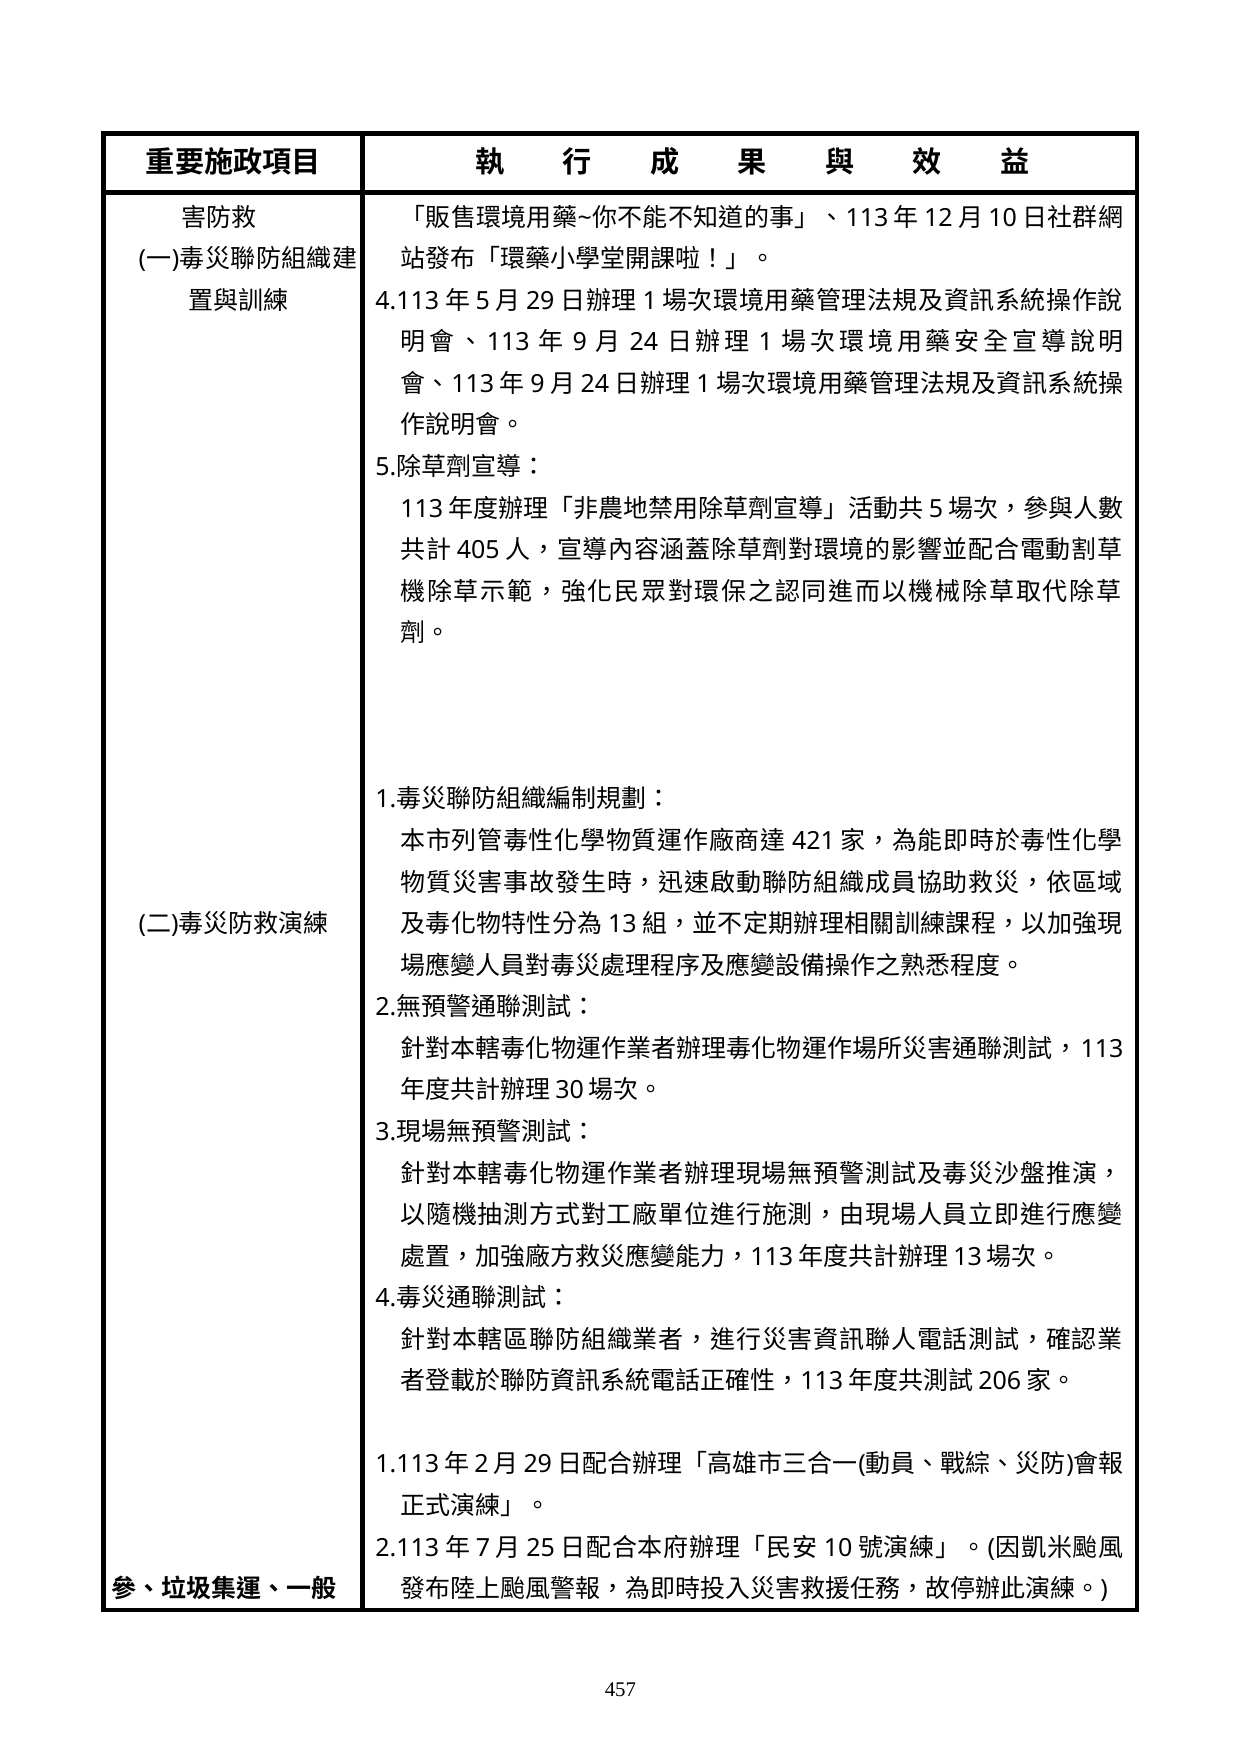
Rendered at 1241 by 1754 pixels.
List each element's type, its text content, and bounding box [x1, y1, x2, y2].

table_header 重要施政項目 [106, 136, 360, 190]
table_cell 1.113年度受理固定源設置56件次、變更7件次、操作66件次、異動305件次、展延381件次及補換發證208件次，共計1,023件次。核發設置許可證74件、操作許可證730件。 2.執行702條製程許可證法規符合度查核，40根次公私場所排放口定期檢測現場監督作業，5點次之生煤含硫量檢測作業。 3.辦理5場次空污減量輔導會議、1場次法規宣導說明會及10場次技師簽證固定污染源許可文件查核作業。 1.本市公告應連線第一批至第五批公私場所共有30家工廠113根排放管道，除中鋼公司4根次無法裝設儀器之管道外，其餘皆已完成連線；而非公告對象自行連線共有8根。 2.相對準確度測試查核40根次、相對準確度測試監督35根次、標準氣體查核40根次、不透光率查核11根次、不透光率監督34根次、二氧化氮查核11根次、法規符合度查核55根次及現場評鑑3場次。 3.113年辦理「CEMS管理辦法宣導說明會」1場次。 1.113年度1-12月執行空污費申報建檔共5,452家次，空污費審查共5,452家次，收繳空污費共4億8,143萬餘元。 2.多元化查核，藉由現場查核、上下游比對及與固定空氣污染源管理資訊系統比對等方式，強化數據正確性及確認業者申報方式之合理性，其113年度共追繳空污費4,064萬元。 3.113年度共辦理2場次法規暨申報系統使用說明會，共邀集347家公私場所與會輔導。 1.執行159家次VOCs納管行業法規符合度查核及排放量確認作業。 2.VOCs行業別申報審查582件次、加油站相關申請文書審查434件次。 3.執行石化業設備元件檢測50,020個。 4.執行排放管道VOCs檢測10根次、管道異味官能檢測作業15點次、內浮頂槽浮頂上方VOCs濃度檢測20點次、半導體及光電業排放管道定性定量檢測20點次於酸性氣體檢測10根次。 5.執行50家加油站之油氣回收(A/L)檢測作業，另執行25站次氣漏檢測。另執行加油站油氣回收設施現場查核及輔導52站次，查有相關油氣逸散單元，現場立即輔導業者進行修護改善，VOCs逸散減少量為68.28噸。 1.轄內未列管公私場所清查作業256家次、戴奧辛及重金屬污染源巡查作業及法規符合度查核86根次。 2.可能污染來源工廠巡查作業407家次，並辦理輔導改善會議及輔導改善示範作業各2場次。 3.農廢露天燃燒巡查512公頃、設置露燃AI監控設備4處，共掌握露天燃燒點位289處。 4.執行管道檢測作業計戴奧辛13根次、重金屬4根次、PSN 5根次、異味10點次。 5.執行空氣污染物空品監測作業計戴奧辛4次、重金屬2次，揮發性有機物35次及酸鹼氣體12點次。 6.固定式OP-FTIR共4站連續監測各366日、移動式OP-FTIR移動站監測作業7場次共1,282小時。 1.室內空氣品質管制 核發室內空氣品質自主管理標章有效期總計261張，分別為優良級標章180家、良好級標章81家。 2.餐飲業油煙污染管制 受理申請餐飲業及攤商裝設或租賃空氣污染管末處理設備案件，已完成補助核發53家餐飲業，其中設備採用購置方式有54台、租賃有27台，共計新增81台設備，每年可削減懸浮微粒2.4008公噸、非甲烷碳氫化合物1.6163公噸。 3.紙錢集中燒及以功代金推廣 (1)於三大節慶及平日紙錢集中燒總收運量為1,417.20公噸。 (2)113年度1-12月以功代金響應金額總計為新台幣178.8萬餘元。 (3)統計113年紙錢集中焚燒及以功代金成果，推估約可減少燃燒紙錢1,434.68公噸，減少粒狀污染物污染物排放量5.06公噸。 1.完成排放量減量分析作業：高屏地區空氣污染物總量管制第一期程共列管468家既存固定污染源，統計至第一期程最後四季，實際減量約10,527公噸空氣污染物。 2.已核發削減量差額共113件，TSP、SOx、NOx、VOCs核發量分別為803.2、5,645.1、9,297.1、2,920.3公噸；並已有完成101件差額交易移轉案件，總交易移轉量合計為2,625公噸，及已辦理49家次固定污染源空氣污染物抵換。 3.已完成106家次公私場所提出新設或變更固定污染源污染物排放量增量抵換來源案件申請會審審核。 4.統計目前尚有實際削減量差額證明有效期屆滿辦理展延前，須將指定20%差額限交易予不同法人，包含：粒狀污染物約734公噸、硫氧化物634公噸、氮氧化物1,058公噸、揮發性有機物294公噸。環保局已於113年12月13日辦理總量管制說明會向各公私場所宣導。 5.已完成122家次清查作業，初步推估每年約可增加52萬元空污費稅收，並已完成8場次VOCs減量協談會議，顯示仍有改善及減量空間，預估完成後可減少66公噸排放量。 1.113年度營建空污費共徵收4,802件，徵收金額433,916,149元。 2.113年度共計完成19,674處次營建工地、河川疏濬工程等之(稽)巡查及建檔作業；1,819點次固定源散性粒狀污染物稽巡查作業；408處次工業區路面巡查作業、222點次營建噪音巡查及執行港區巡檢工作。 3.邀請本市營建業主、承包商、公家機關等單位，參與「營建工程空氣污染防制費查核及巡查管制宣導說明會」、技術轉移教育訓練、「優良智慧工地觀摩活動」。 4.推動本市營建智慧工地，落實智(自)主管理，核發129張施工機具清潔排放自主管理標章、27處營建工程設置科技化污染管理設施設備進行智慧監控、5處大型拆除或新建工程架設CCTV監控作業即時監控系統架設、58家工地及72家工廠參加自主管理並認養洗掃周邊道路，年度洗掃道路長度為67,554.15公里，PM10削減量達175.64公噸。 1.113年完成高屏溪裸露灘地里嶺大橋至雙園大橋間例行性巡查120天次。 2.113年辦理4場次校園宣導、2場區里宣導說明會，宣導人數共約1,065人次。配合環境部推動事項辦理1場次高屏溪河川揚塵預通報中級演練辦理1場次跨部、跨區聯繫會議。邀請專家學者辦理1場次綠色韌性工法現地勘查會議及河川智能改善措施會議。 3.113年針對高屏溪沿岸疏濬工程與砂石場周邊道路進行15,636公里洗街作業里程認養。 4.採用2部中型油電複合動力洗街車、2部柴油動力洗街車及2部小型掃街機具，針對本市PM10濃度較高行政區域與高屏溪沿岸道路，進行加強街道揚塵洗掃工作，113年度共計完成機具洗街26,957.28公里、機具掃街4,341.36公里。 5. 推估TSP削減量：360.176公噸；PM10削減量：69.134公噸；PM2.5削減量：16.708公噸。 1.113年度共計核定10案空品淨化區及10案清淨空氣綠牆，新增空品淨化綠地面積共4,588M2、綠牆垂直綠化面積共431.35 M2，並完成本市3個行政區（鳳山區、大寮區、小港區）全區裸露地調查，以上共計巡獲17筆裸露地，面積約為1.9825公頃，經輔導改善後，裸露地綠化或改善總面積約1.917公頃，改善完成率96.7%。 2.推動媒合72家企業及社區認養91處空品淨化區。 1.完成車牌辨識作業3,228,770輛次，取車號唯一為1,519,706輛次，已定檢數1,142,730輛次，經車牌辨識作業查驗行駛中車輛定檢率為75.2%。 2.完成機車路邊攔檢2,131輛次，其中不合格數268輛次，不合格率為12.6%；檢測不合格機車已複驗244輛次，改善完成率為91%。 3.113年淘汰1-4期老舊機車共41,336輛。 4.空氣污染物削減量統計截至113年12月止，NOX削減量為97.9噸，PM2.5削減量為18.6噸，NMHC削減量為441.7噸，CO削減量為1,305.4噸，主要的削減量來自定檢不合格機車調修改善、老舊機車淘汰、未定檢機車路邊攔檢不合格複驗改善。 5.二行程汰舊補助已完成撥款450件。汰舊並新購電動二輪車補助已完成撥款1,398件。純新購電動二輪車補助已完成撥款4,895件。 6.完成年度充電站巡檢工作21座及使用率低充電站拆除或轉移1座公共充電站。 1.113年柴油車檢測排煙22,186輛次，取得柴油車自主管理標章20,965輛次。 2.完成路邊攔檢排煙260輛次,不合格92輛次,不合格率為35.4%；油品送驗40件進行含硫量檢測，其中有3件檢驗不合格。 3.授權13家認可保養廠站執行排煙檢測作業，113年檢驗5,153輛。 4.推動「行動檢測站」到場檢測服務作業，113年檢驗4,802輛，核發4,573張自主管理標章。 5.執行車上診斷系統(OBD)查驗88輛，9輛異常車輛現已完成改善。 1.第一期空氣品質維護區，111年2月5日實施，統計113年進出車輛符合率89.3%。 2.第二期空氣品質維護區，112年4月20日實施，統計113年進出車輛符合率97.6%。因應高雄港區第七貨櫃中心開始營運，擴大劃設修正管制範圍及對象，包含船舶、柴油車輛、施工機具及無牌解櫃車輛，已於113年12月13日進行修正草案預公告。 3.高雄市鹽埕國民小學空氣品質維護區，113年9月1日實施，統計113年進出車輛符合率91.2%。 4.高雄市崗山之眼、旗津海岸公園、紅毛港文化園區及衛武營國家藝術文化中心等觀光風景區空氣品質維護區，預計114年7月1日正式實施管制。 5.高雄市四座資源回收廠及清潔隊停車場為空氣品質維護區，113年12月5日市政會議審核通過，後續提送環境部審議，預計114年8月1日實施。 6.高雄國際航空站空氣品質維護區，113年12月5日市政會議審核通過，後續提送環境部審議，預計114年10月1日實施。 7.高雄臨海產業園區空氣品質維護區，管制對象為柴油車輛，已於113年9月23日辦理協商會議。 1.蒐集本市及鄰近空品區環境背景與空品資料，以瞭解環境負荷及空氣品質現況。本市113年空氣品質良率(AQI≦100)為90.3%，首度突破九成，顯示高雄市空品呈逐年改善趨勢。 2.依空氣品質現況、未來發展趨勢及本市地方特色，研擬各項空氣品質管理目標與對策，撰寫「高雄市空氣污染防制計畫（113年至116年）」。 3.整合各項空氣品質管理成效宣導成果，並辦理1場次成果發表宣導活動，參與人數約1,600人。 4.空氣品質管理中心系統中建置緊急應變查詢處理系統，整合GIS圖資功能，提供空氣品質資料、氣象資訊、工業區環境監測資訊、CEMS資料、固定污染源相關查詢功能，並於地理資訊系統內以圖示、圖表顯示查詢結果。 視空氣品質狀況，啟動空氣品質惡化相關防制措施，113年共啟動86天。 維護本市轄內1,350點空氣品質微型感測器，經由分析監測數據，掌握污染熱點區域及好發時段，作為空氣污染稽核輔導應用參考，以提升稽查成效，彙整113年度裁罰件數為55件，累積開罰911.5萬元。另針對污染事件提供分析累積應用328件次。 113年度審查案件數，合計共4件。初審及現勘後全數合格，已函送高雄國際航空站辦理後續複審事宜。 交通噪音監測：113年度完成本市各噪音管制區民眾陳情交通噪音監測共4件。 1.113年聲音照相科技執法設備共計22套(固定式20套、移動式2套)。 2.113年辦理環警聯合稽查117場、執行移動式聲音照相124場，共計241場。 3.113年疑似噪音車輛通知到檢3,946件，檢測2,028輛次，裁罰件數1,338件，累積開罰247.23萬元。 執行本市24處噪音測站定期監測，監測結果按季陳報市府主計處及環境部。 執行本市環境中射頻電磁波及環境中極低頻電場及磁場非屬原子能游離輻射之檢測業務，共計檢測40件。 1.人工監測站：本市設有5座，每月採樣1次，監測項目包括總懸浮微粒(TSP)、鉛、落塵量、氯鹽、硝酸鹽及硫酸鹽等，全年檢測160件樣品，280項次，檢測結果皆按月公布供民眾查詢。 2.自動監測站及監測車：本市設有5座空氣品質自動監測站及環境部13站，共計18站，並另設置3部空氣品質監測車，全天候24小時監測本市空氣中懸浮微粒(PM10)、細懸浮微粒(PM2.5)、臭氧、總碳氫化合物、二氧化硫、氮氧化物、一氧化碳等項目，監測數據即時傳送至市府資訊中心，可提供市民即時空氣品質查詢服務。 1.嚴格管制工廠、經中央主管機關指定之事業及污水下水道系統所排放之放流水水質，合計稽查1,872次、採樣593次。 2.對嚴重污染者限期改善，逾期不改善者處以按日連續處罰，並督促改善廢水處理設備，處分40廠次限期改善。 3.勤查廢水處理設備及督促事業依規定設置廢水處理專責人員，已有效防治水污染，完成設置專責人員事業查核353家。 4.落實審核水污染防治各項許可文件，並依法徵收審查費、證書費及規費，完成轄內水污染防治許可案件審核共1,277件，依申請案件類別統計，申請水污染防治措施計畫者有313件、排放地面水體許可證145件、簡易排放許可文件229件、貯留許可文件83件、營建工地逕流廢水削減計畫410件、水措及污泥處理改善計畫4件、廢水管理計畫8件、試驗計畫書6件、CWMS措施說明書及確認報告書79件。 5.辦理法規說明會，加強宣導水污染防治技術、轄內流域水污染管制區草案說明，並持續推動畜牧業者及農民釐清沼液沼渣施肥相關疑慮，113年度辦理事業水污染防治法規說明會於6月13日、6月20日、7月17日、7月31日、10月29日及11月7日，共7場，對象為本市列管事業(包含畜牧場、水污染管制區村里民眾等)，說明會主題為「沼液沼渣媒合宣導會」、「高雄市後勁溪水污染管制區(草案)公聽會」及「阿公店溪水污染管制區(草案)公聽會」等。 6.辦理水污染防治費徵收、查核、審查結算等作業，提升申報審查品質，共完成通知查核54家、催繳335家及輔導報繳317件。 7.提升畜牧糞尿廢水處理之資源再利用，提高氨氮回收量及農地農作之效益，輔導辦理畜牧場推動沼液沼渣及放流水回收138家，完成沼液集運2,552趟次、集運施灌量10,013.5公噸。 於113年12日14日辦理水環境巡守隊成果發表會，感謝水環境巡守志工這ㄧ年來，對高雄市區內水環境品質辛苦的維護，及增進巡守隊彼此間的交流，加強巡守隊與環保局間的聯繫。 1.河川水質監測:每月分析本市愛河、前鎮河、鳳山溪、後勁溪、鹽水港溪、典寶溪、阿公店溪（環保局2處監測站）等水質，全年檢測277件樣品，4,201項次。 2.湖潭水質監測:每月分析本市內惟埤、蓮池潭、金獅湖等水質，全年檢測14件樣品，126項次。 1.持續監控本市飲用水水質、並加強進行自來水水質監測、包盛裝飲用水水源水質稽查與水源供應許可證之核發，掌握水質狀況，以確保本市飲水之安全。 (1)執行自來水配水系統用戶管線固定點採樣共完成524件，合格515件，合格98.28%，不合格項目已立即要求自來水事業改善完成；簡易自來水抽驗水樣7件，合格6件，合格率85.71%。 (2)執行自來水淨水場水源水質稽查計53場次，合格率98.11%；執行簡易自來水水源水質稽查計8場次，合格率100%。 (3)執行飲用水連續供水固定設備稽查536件，合格率99.63%；抽驗水質303件，合格率100%。 (4)執行自來水水質處理藥劑稽查12件，合格率100%；採樣檢驗藥劑12件，合格率100%。 (5)執行包裝及盛裝飲用水水源查驗20件，合格率85%，不合格部分已請業者改善完成；盛裝水站(加水站)核發水源供應許可證406件次，稽查126件次。 2.飲用水水質檢驗全年檢驗1,341件樣品，10,632項次，其中包括自來水水源水質及其管線水質、簡易自來水水源水質、地下水水源水質、飲水機水質及市民免費飲用水之檢測服務等。 3.飲用水水源水質保護區或飲用水取水口一定距離內之土地申請查註案件213件，查註地號為712筆。 4.飲用水安全維護之宣導： (1)113年9月11日飲水設備維護好，你我飲水沒煩惱/高雄市政府環境保護局臉書。 (2)113年10月29日水源水質保護區，零污染飲水安心每一口/高雄市政府環境保護局臉書。 (3)113年12月25日飲水設備維護好，你我喝水沒煩惱/高雄市政府環境保護局臉書。 5.113年度辦理「安全飲用水宣導」之活動於113年4月11日、113年4月16日、113年4月18日、113年4月26日、113年5月3日、113年5月29日、113年7月11日、113年8月8日、113年8月10日、113年9月8日、113年10月24日，共辦理13場次，參與人數共計846人，對象為高雄市加水站水源供應業者、高雄市醫療院所、長照機構、護理之家、交通場站、圖書館、社教機構、政府機關、簡易自來水管理單位及學校師生，宣導主題為「安全飲用水、水源供應許可管理辦法、飲用水連續供水固定設備使用及維護管理辦法」及「DIY簡易淨水系統實作」等。 1.113年度高雄市土壤及地下水調查及查證工作計畫： (1)完成250組土壤樣品分析及147口次地下水監測井採樣分析作業。 (2)執行本市上半年497口及下半年476口地下水監測井巡查作業，並計94口外觀維護、16口井體修復、49口井況評估、25口再次完井、5口異物排除、4口標準監測井設置、13口標準監測井廢井、19口簡易井設置及21口簡易井廢井等作業。 (3)每月一次場址現場監督查核工作。 (4)辦理3場次(9小時)土壤及地下水污染整治技術與相關法令教育課程、2場土污法相關法規說明會及3場次校園土壤及地下水污染預防觀念宣導說明會。 (5)辦理網路申報審查本市今年3次約1,184家貯存系統申報資料；執行本市16處地下儲槽系統基本資料及法規符合度查核及40處具高污染潛勢地下儲槽系統預防性體檢工作，並審核新設、更新設置計畫及完工報告書計17件。 (6)執行並完成50處地上儲槽缺失複查及2處新增地下儲槽符合度確認及輔導工作。 (7)配合環境部執行阿公店溪之阿公店橋、河華橋與前州橋、舊港橋三處河段3段河道之底泥品質管理工作、高雄市轄內農地土壤污染預防之定常性工作(包含灣裡圳、湖內二仁圳、曹公圳、復興渠等4站次水質連續自動監測)、事業土地污染預防工作(A群54家、B群18家及C群14家現勘輔導作業)。 2.「中油高煉廠土壤與地下水污染監督管理與專業技術支援計畫(計畫期程至113年10月)」： (1)執行第1-1區及第2-1區土壤污染改善完成查證作業，計執行7點次土壤VOCs、TPH分析作業。 (2)執行第三區離地改善土方改善完成查證作業，計執行1點次土壤重金屬、VOCs及TPH分析作業。 (3)執行第四區土壤及地下水污染改善完成查證作業，計執行22點次土壤VOCs及TPH分析作業；計設置6口簡易井、1口標準井，及執行8口次地下水VOCs及TPH分析作業。 (4)執行第三階段土壤及地下水污染改善完成查證作業，計執行183點次土壤VOCs及TPH分析作業；計設置16口簡易井、1口標準井，及執行23口次地下水VOCs及TPH分析作業。 (5)累計20次廠內列管場址現場查核作業(每2週1次)及10次廠外列管場址現場查核作業(每月1次)。 (6)協助辦理6場次中油高煉廠監督查核會議。 (7)完成66件報告審查及協助辦理11場專案分組會議。 3.「高雄市前鎮區瑞南段含氯有機溶液非法棄置場址風險管控計畫(計畫期程至113年12月)」 (1)完成約6噸含氯有機廢液抽除及清運處理作業。 (2)完成8口次地下水井設置。 (3)完成42組地下水採樣檢測分析工作。 (4)完成14組地表(室外)、室內空氣採樣檢測分析工作。 (5)每月至少一次場址現場監督查核工作。 (6)辦理周邊地下水污染團變動控制工作，對污染團移動進行周界污染物圍堵控制作業。 (7)辦理健康風險評估工作，包含健康風險溝通、問卷設計、收集及結果評析。 4.「112年度高雄市土壤及地下水品質監測及管理計畫(計畫期程至113年5月)」： (1)每月一次場址現場監督查核工作(路竹區、彌陀區、岡山區、燕巢區、大社區、前鎮區)。 (2)完成31組土壤樣品分析及35口地下水監測井採樣分析工作；標準監測井廢井13口次、標準監測井設置1口次、簡易監測井設置4口次及簡易井廢井4口次。 (3)每四個月定期審查本市加油站申報資料。 (4)完成土污法八九條公告事業判定1,295件；土壤污染評估調查及檢測資料審核64件；公告事業現場查核54家。 (5)辦理3場次土壤及地下水污染整治技術與相關法令教育課程或訓練。 5.「113年度高雄市土壤及地下水品質監測及管理計畫(計畫期程至114年3月)」： (1)每月一次場址現場監督查核工作(路竹區、彌陀區、岡山區、燕巢區、大社區、前鎮區)。 (2)完成22組土壤樣品分析工作及22口地下水監測井採樣分析工作；標準監測井設置3口次、簡易井設置3口次、10口簡易井廢井。 (3)每四個月定期審查本市加油站申報資料。 (4)完成土污法八九條公告事業判定1,119件；土壤污染評估調查及檢測資料審核45件；公告事業現場查核57家。 (5)辦理2場次土壤及地下水污染整治技術與相關法令教育課程或訓練。 1.本市目前公告及列管之土壤、地下水污染場址總計58處，包括15處整治場址、36處控制場址、4處應變措施計畫場址及3處地下水受污染限制使用地區，列管面積約669.15公頃。 2.本市113年度異動公告列管之土壤、地下水污染場址為1處，苓雅區2處場址合併為一處控制場址。 3.本市113年度解除公告列管之土壤、地下水污染場址總計4處，包括3處控制場址及1處應變措施計畫場址。 4.113年度共召開本府土壤及地下水污染改善推動小組4場次及專案分組委員46場會議。 1.輔導本市512家列管毒化物業者依毒性及關注化學物質管理法規定運作，現場輔導查核共計1,006家次，告發25件，辦理毒性化學物質運送聯單報備及變更共47,669件。 2.審核及核發毒化物許可證、登記文件、核可文件、關注化學物質核可文件、專責人員設置等新申請、換發、補發、展延、註銷案件共647件。審核「危害預防及應變計畫」、「運送之危害預防及應變計畫」、「應變器材、偵測及警報設備設置及操作計畫」共364件。 3.會同警察及監理單位人員實施「高雄市加強毒性化學物質運送管理聯合輔導稽查實施計畫」，計畫期間計攔檢42車次，攔查結果符合規定。 4.本年度邀請專家學者針對毒化物運作業者發生毒化災或火警事故，並擇毒性及關注化學物質達分級運作量之業者執行現場勘查輔導，提供毒化物運作業者改善建議，共8家。 5.113年3月28日辦理2場次毒性及關注化學物質管理法規宣導及系統操作說明會、113年8月5日辦理2場次毒性及關注化學物質管理法規宣導及系統操作說明會。 6.113年5月17日及113年10月25日辦理2場次學校安全使用化學物暨食安宣導活動、災害防救疏散避難宣導活動及演練及運作化學物質宣導說明會。 7.113年11月22日辦理113年度高雄市毒性及關注化學物質管理執行成果暨聯防組織交流分享會。 1.加強環境用藥製造、販賣業及病媒防治業之查核，並辦理環境用藥製造、販賣業及病媒防治業之許可執照審核，共計列管環境用藥製造業3家、販賣業70家、病媒防治業214家、告發處分56件。 2.113年度依據環境用藥管理法相關規定，加強偽造、禁用、劣質環境用藥及其標示查核，計查獲偽造、禁用、劣質環境用藥53件；執行市售環境用藥標示查核1,105件，環境用藥廣告查核250件。 3.環境用藥宣導： 113年2月3日社群網站發布「環境用藥照步來-春節掃除尚安心」、113年2月11日社群網站發布「進口環藥須許可-攜帶環藥限自用」、113年4月19日社群網站發布「拿出你的筆記本~迎接環境用藥小學堂」、113年7月10日社群網站及影音網站發布「販售環境用藥~你不能不知道的事」、113年12月10日社群網站發布「環藥小學堂開課啦！」。 4.113年5月29日辦理1場次環境用藥管理法規及資訊系統操作說明會、113年9月24日辦理1場次環境用藥安全宣導說明會、113年9月24日辦理1場次環境用藥管理法規及資訊系統操作說明會。 5.除草劑宣導： 113年度辦理「非農地禁用除草劑宣導」活動共5場次，參與人數共計405人，宣導內容涵蓋除草劑對環境的影響並配合電動割草機除草示範，強化民眾對環保之認同進而以機械除草取代除草劑。 1.毒災聯防組織編制規劃： 本市列管毒性化學物質運作廠商達421家，為能即時於毒性化學物質災害事故發生時，迅速啟動聯防組織成員協助救災，依區域及毒化物特性分為13組，並不定期辦理相關訓練課程，以加強現場應變人員對毒災處理程序及應變設備操作之熟悉程度。 2.無預警通聯測試： 針對本轄毒化物運作業者辦理毒化物運作場所災害通聯測試，113年度共計辦理30場次。 3.現場無預警測試： 針對本轄毒化物運作業者辦理現場無預警測試及毒災沙盤推演，以隨機抽測方式對工廠單位進行施測，由現場人員立即進行應變處置，加強廠方救災應變能力，113年度共計辦理13場次。 4.毒災通聯測試： 針對本轄區聯防組織業者，進行災害資訊聯人電話測試，確認業者登載於聯防資訊系統電話正確性，113年度共測試206家。 1.113年2月29日配合辦理「高雄市三合一(動員、戰綜、災防)會報正式演練」。 2.113年7月25日配合本府辦理「民安10號演練」。(因凱米颱風發布陸上颱風警報，為即時投入災害救援任務，故停辦此演練。) 3.113年9月21日配合教育部於國立中山大學辦理「國家防災日示範演練」。 4.113年11月8日於聯成化學科技股份有限公司林園廠辦理「高雄市毒性及關注化學物質災害應變演練」。 5.113年11月28日辦理「高雄市政府環境保護局毒災應變模擬演練」。 6.113年12月10日辦理「毒災模擬演練-平板系統操作說明」。 7.擇定本市岡山本洲產業園區作為本年度災害疏散避難規劃之標的，藉由ALOHA模擬模式針對岡山本洲產業園區範圍內之毒化物運作場所進行毒化物災害風險潛勢分析，並將風險潛勢結果透過地理資訊系統進行圖層套疊，評估鄰近收容點之適切性。 1.每週垃圾清運5日，113年清運541,340公噸。 2.本市實施垃圾不落地措施，包含各級公私立學校，民眾配合良好，不僅減少垃圾堆置點及髒亂產生，同時提升市容景觀。 3.維護市容環境，每日執行街道清掃，113年人力清掃慢車道面積 1,469,854,800平方公尺；113年掃街車清掃快車道面積 395,980,155平方公尺。 4.為維護市容觀瞻及增加停車位，廢棄車輛委託民營拖吊，113年移置汽車317輛、機車2,149輛。 1.廚餘回收每週隨垃圾車回收5日，113年廚餘回收量69,943公噸，回收率4.05%。 2.資源回收每週每條清運路線由資源回收車回收2日，113年資源回收量96萬3,095公噸，資源回收率57.26%。 3.「高雄市巨大廢棄物回收再利用廠」，113年(截至11月)巨大廢棄物回收再利用26,985公噸、回收再利用率90.25%。 4.113年度於龍華市場辦理「我自己有『袋』，無塑來買菜」減塑宣導活動，除宣導攤商不主動提供一次性塑膠袋，自113年6月1日起至11月30日止，民眾只要自備購物袋或環保容器，進行「不塑消費」，即有機會抽得龍華市場減塑消費券，單龍華市場就有91家攤商響應，預估活動期間可減少約13萬個塑膠袋使用，減量率約20%。 5.輔導高雄市願意提供環保外送服務共計有205家業者，並於113年於三多商圈20家店家辦理自備循環容器優惠活動，活動自113年6 月1日至11月30日止，活動期間減少使用一次性飲料杯2,280個與 一次性紙餐盒2,374個，共計減少碳排放量1,198.8 KgCO2e。 6.辦理113年度回收達人資源回收兌換活動(含區隊活動)及希望種子資收站兌換活動，回收廢乾電池7,554.68公斤。 7.113年度查核輔導政府部門、學校、百貨公司及連鎖速食店等一次用塑膠吸管使用情形297家次。 1.登革熱防治作業持續配合市府「孳檢為主，消毒為輔」之登革熱防治策略，除進行本府各機關、學校、團體及公私場所登革熱病媒蚊孳生源之清除、輔導及檢查外，並特別加強宣導一般民眾對於室內外環境孳清工作之重視。 2.環保局所屬各區清潔隊配合各區公所列管之空地髒亂資料，由區公所先行確認複查後，函請環境髒亂空地之所有人限期改善，並由環保局配合督促改善。若屆期經稽查仍未改善，環保局則依廢棄物清理法予以告發處分。 3.針對確定及疑似病例個案周遭，加強其室內外緊急防治工作(含孳生源清除、孳生源檢查及戶內外消毒)。 4.113年仍配合本府『生態滅蚊』之策略，工作上則以『孳檢為主、消毒為輔』，實務上由環保局登革熱防治隊及各區清潔隊於平日進行室內外孳檢工作，於有發現孳生源時，再進行必要之噴藥消毒工作，一方面避免藥劑噴灑過度污染環境及病媒蚊產生抗藥性、一方面亦避免民眾因過度噴藥爆發民怨。 5.針對登革熱高風險及列管場域，由登革熱防治隊及各區隊派員續進行孳檢工作以降低病媒蚊密度，另為呼籲民眾落實登革熱居家防治，落實執行公權力並搭配各里進行家戶宣導，由家戶自身做起，務求滅絕病媒蚊孳生源。並由登革熱防治隊繼續佈放誘殺桶，持監測本市病媒蚊的密度，將所收集數據來反映該區成蚊密度，供各區級指揮中心作為參考。 6.113年輔導檢查清除22,379里次、清除髒亂點10,083處、清除孳生源678,004公斤。孳生源投藥54,152處、總消毒面積15,089,665㎡；登革熱病媒蚊防治工作總投入人力102,908人次。 7.依據「高雄市登革熱生態滅蚊防疫計畫」，113年度本府維持執行1次預防性定期戶外消毒工作，避免噴藥過度造成環境污染及蚊蟲抗藥性影響防疫，並於實施前先函請各區公所，轉知所屬各里辦公處及里民配合居家環境整頓以提昇防治效果，實施期間為113年3月7日至113年4月30日；餘則針對登革熱個案或特定事件造成之環境衛生不良區域實施消毒作業。 製作電子宣導圖卡積極宣導民眾「做好環境整頓為主、投以滅鼠餌劑為輔」之正確防除觀念，以防治家鼠危害，維護居家環境品質。採購滅鼠藥劑以進行家鼠防治及防範鼠類相關疫病。 1.每年年底由各區隊提報來年各行政區清疏目標及路段，並定期將每日清疏作業情形上傳溝渠清疏平台公告市民周知，另發現水溝結構異常將立即通報相關單位進行改善，務使市區排水順暢，保護市民生命財產安全。 2.113年清疏長度共3,087.003公里，清疏污泥重量18,230.99公噸。 每年汛期前完成各行政區域易淹水路段清疏作業，提升易淹水路段排水順暢度，並於豪雨特報及颱風期間，請各區清潔隊再次加強轄區易淹水及低窪路段洩水孔巡檢作業，以確保排水順暢。 1.配合環境部環境管理署政策持續推動「全面提升優質公廁精進計畫」，逐年辦理公廁特優場所認證，加強公廁維護檢查，113年共檢查本市列管公廁73,527座次。 2.每月將彙集各區清潔隊公廁檢查成績報表，提報環境部EcoLife網頁系統。 3.為支援提供本府各機關團體、市民辦理各項活動使用，環保局備有流動廁所2輛，113年度租用93車次，租金收入215,600元。 113年環境部環境管理署，補助汰換低碳垃圾車23輛(6立方公尺密封壓縮式垃圾車1輛、8立方公尺密封壓縮式垃圾車5輛、10立方公尺密封壓縮式垃圾車2輛及12立方公尺密封壓縮式垃圾車15輛)。 1.推動執行機關加強辦理資源回收工作，利用勤前教育、勞安訓練及教育訓練課程，加強宣導回收清運及貯存之作業及規範。 2.配合環境部管理署推動資源回收相關工作，包括推廣市場不主動提供一次性塑膠袋；追蹤輔導歷年推動設置之資源回收站持續經營及精進作法，於資源回收貯存空間增設多種分類設施並加強環境美化，補助12處社區及36處學校機關購置資源回收設施。 3.加強轄區責任業者約3,906家及販賣業者列管約6,465家，主動稽查商品是否確實標示資源回收標誌及是否依規定設置資源回收設施。 4.落實回收處理業的管理，針對轄區達一定規模登記為回收處理業者82家，未達一定規模回收業者183家，實施輔導事宜，以有效落實形象改造工作。 5.加強辦理資源回收宣導活動場次達918場以上，並藉由電子媒體或平面媒體提升宣導效益，媒體宣傳(導)則數達386則，另為配合環境管理署政策，加強廢照明光源防破宣導、二次電池回收宣導、廢紙容器與廢紙分開回收宣導、玻璃分色宣導及電子電器逆向回收宣導工作。 1.為因應本市清潔隊人力不足與儲備人員用罄問題，業已公開辦理「110年清潔隊員甄試」，總計錄取850名正、備取員額，冀可有效補足至113年之人力缺口。 2.其中正取人員172名及第一梯次備取人員35名、第二梯次備取人員86名、第三梯次備取人員17名，第四梯次備取人員86名、第五梯次備取人員25名、第六梯次備取人員70名、第七梯次備取人員29名，第八梯次備取人員100名、第九梯次備取人員24名、第十梯次備取人員69名、第十一梯次備取人員46名、第十二梯次備取人員62名均已分發進用。 1.環境部113年度辦理「112年度垃圾焚化廠焚化底渣再利用查核評鑑」，本府榮獲「特優」。 2.執行垃圾焚化底渣委託及自辦篩分再利用處理計畫，113年度1-12月再利用處理中區、南區、仁武、岡山資源回收廠及路竹掩埋場活化工程產出底渣(含損耗)共189,973.02公噸。 1.輔導轄內再利用機構新設申請：為落實我國推動廢棄物管制政策以「資源循環零廢棄」為目標，透過源頭減量、重覆使用、物料再生、能源回收等政策，輔以「物質永續循環利用」及「資源利用效率極大化，環境衝擊影響極小化」，積極推動廢棄資源循環整合，降低以焚化或掩埋之處理方式，經統計113年，本轄領有再利用檢核身分之再利用機構共計430家。 2.輔導轄內既設再利用機構提升量能：統計113年，事業廢棄物再利用率共計87.69%。 1.清運處理本市水肥公民營清除處理機構清除之水肥，轉運至污水下水道系統處理廠處理，113年度共處理本市水肥79,312.84公噸。 2.113年度環保局大寮衛生掩埋場處理本市廢棄物溝泥計17,027.50公噸，民生污水處理廠(水利局轄管)污泥計0公噸，鳳山溪河道清淤淤泥計1,485.40公噸。 3.113年度環保局路竹阿蓮區域性垃圾衛生掩埋場妥善處理本市中、南區資源回收廠及岡山、仁武焚化廠產生之飛灰衍生物共計60,511.64公噸。 1.辦理南星計畫中程計畫暨各掩埋場第十七期環境品質監測計畫(後續擴充)。 2.西青埔衛生掩埋場辦理沼氣再利用發電，113年度共處理沼氣計222.128萬立方公尺，發電量計355.4萬度。 3.已封閉復育完成之大社與旗山垃圾掩埋場設置再生能源太陽光電發電，113年度發電度數共計約198萬度。 4.環境部辦理環保局公有掩埋場第三級查核，旗山及燕巢區域性掩埋場查核結果無扣點。 1.持續擴大列管事業廢棄物產源：落實執行環境部公告「應以網路傳輸方式申報廢棄物之產出、貯存、清除、處理、再利用、輸出及輸入情形之事業」及公告「應檢具事業廢棄物清理計畫書之事業」，113年列管公告對象高雄市共計4,428家。 2.持續辦理廢棄物清除處理機構許可管理業務，強化審查時程控管，廢棄物清除及處理機構113年許可證核發件數488件。 3.113年度辦理公民營廢棄物管理及事業廢棄物網路申報管制系統之勾稽管理、申報查詢、輸出境外及稽查管理共計11,021次、裁處439件、處分金額10,878,000元。 4.持續辦理事業機構之事業廢棄物清理計畫書審查，共計審查通過2,163件。 5.配合檢警單位執行公害犯罪聯合稽查，以有效嚇阻不肖業者，任意違法傾棄破壞環境情事，113年度共執行場5次，移送警察機關偵辦案件共計4件。 1.113年審查清除機構申請文件及核發同意案共計321家。 2.113年審查事業單位申請文件及核發同意函共計13,626家。 3.113年跨廠調度共33次。 1.本市目前列管環評案件計214件，113年本市列管環評案件清查、監督查核作業及後續查核案件改善追蹤件數為170件。 2.本市環境影響評估審查委員會共計召開5場次，審查案件27件次(16件次環境影響說明書、3件次環境影響差異分析報告、8件次變更內容對照表)；本市環評專案小組初審會議，共計召開42場次，審查案件28件次。 1.113年3月15日辦理1場次環境影響評估暨公害糾紛法規宣導說明會。 2.113年7月22日辦理1場次環境影響評估暨公害糾紛法規宣導說明會。 3.113年9月20日辦理1場次溫室氣體增量抵換說明會。 依規定組成公害糾紛調處委員會，俾利加強辦理公害糾紛調處案件，並依規定定期上網向環境部申報本市公害糾紛案件，暨辦理公害糾紛處理法令說明會，以提高市民對公害糾紛之瞭解；本屆公害糾紛調處委員會委員任期為113年1月1日至115年12月31日止。 1.113年3月15日及113年7月22日分別舉辦1場次公害糾紛處理法規說明會。加強市府機關及民眾對公害糾紛處理法規及標準作業程序之認識，以使未來發生突發性公害事件時，能適時啟動公害糾紛紓處作業，減輕公害事件影響及避免糾紛擴大。 2.於本府環保局網站提供公害糾紛相關法規資料，並連結環境部之公害糾紛處理資訊系統，以為宣導。 1.113年1-12月針對本市事業或個人因違反環境保護法規被處環境講習者辦理25場次環境講習，計1,443人參加。 2.本市轄內被列管應辦理環境教育之682個單位皆於113年1月31日前完成環境教育計畫及成果提(申)報，提(申)報率為100%。 3.環境教育法第19條執行成效現場查核70個單位。 1.113年執行環境教育巡迴車經學校、機關、社區及團體踴躍申請，共計辦理102場次，環境教育宣導推廣服務人數6,585人次。 2.113年11月16日在逢甲大學參與環境知識競賽全國決賽，獲得國中組第一名及第四名，高中組第四名等佳績。 3.113年辦理環保局員工環境教育，培育員工瞭解與環境之倫理關係，增進保護環境之知識、技能、態度及價值觀，共計逾3,622人次。 4.113年度共計辦理3場大型活動及6場小型地方特色活動，大型活動包含113年4月21日於凹子底森林公園辦理422地球日 Planet vs Plastics(多一塑不如少一塑)、113年6月15日於鼓山三路西側柴山登山口(台泥鼓山預拌廠舊址)，舉辦『維護環境 有你有我』淨山活動及9月15日於漯底山自然公園，舉辦『清淨山林齊步行 環保淨山Let’s go!』淨山活動，號召市府局處攜手企業及民眾共襄盛舉一同維護山林環境整潔；6場小型活動分為2024世界環境日減塑呷健康、5場次環境教育親子活動。 5.啟發0-6歲學齡前幼兒對環境的認識，辦理高雄市環境教育繪本徵選活動，有11件作品參賽，評選結果以｢減塑小英雄｣獲得第一名；於113年10月19-20日參加環境部於華山文創中心所舉辦的環境教育繪本嘉年華活動，繪本作品「減塑小英雄」獲得人氣繪本獎佳作。 第九屆國家環境教育獎團體組-佛光山寺榮獲全國特優。 1.至113年12月31日止，本市取得環境部環境教育設施場所認證共23處。刻正輔導進入初審的場域為十八羅漢山。 2.環境教育機構認證：至113年12月31日止，本市取得環境部環境教育機構認證共3處，分別為輔英科技大學、國立高雄科技大學、國立高雄師範大學。 1.補助辦理環境教育計畫、活動及人員訓練：為鼓勵民眾進行走動式環境教育，113年度環境教育補助計畫補助以下四類計畫：「環境教育活動」、「環境教育人員訓練計畫」、「主題活動-偏鄉環境教育計畫、新住民環境教育培訓計畫、臺美生態學校培育計畫、惜食教案培育計畫、社區培力試辦計畫、其他環境保護推動政策主題計畫」、「環境教育計畫」，通過補助案件123件，核定補助費用2,803,613元。 2.訓練環境教育人員：113年本市取得環境部及教育部環境教育人員認證證書者新增101人，累計811人。 3.高雄市政府環境保護局辦理訓練環境教育人員，截至113年底本市取得環境部環境教育人員認證證書者新增6人，以及環境教育人員研習課程共計10人。 1.透過「環保小學堂」、「社區環境調查及培力計畫」、「低碳社區」等措施，利用在地化的環境教育、節能減碳改善輔導、節能設備補助，增進社區低碳生活的知識、價值、態度及技能，藉此提升本市社區的低碳轉型能量。 2.113年度高雄市政府環境保護局辦理社區環境教育培力社區計畫暨環保小學堂推廣計畫評選獲環境部補助3處社區(每一社區15萬元)辦理社區環境教育培力計畫，補助1處社區(每一社區50萬元)，總經費95萬元。 3.113年度高雄市政府環境保護局辦理環保志工線上及實體特殊訓練，共9,040人次參訓，志願服務基礎訓練以線上及實體課程授課共計8,099人完成受訓。 4.為增進高雄市環境教育志工知識及技能，辦理3場次環境教育志工培訓，共106人次參訓。 5.為提倡環保理念並推廣環境教育，依據環境教育法第20條及志願服務法，培訓環境教育志工，辦理30場次環境教育志工運用，志工協助前往高雄市各企業、社區、學校或其他需要宣導之單位進行環境保護政策及經驗分享，加強環境教育之推動。 6.截至113年底，高雄市政府環境保護局辦理「環保志工中隊及小隊評鑑暨績優環保志工選拔計畫」，評鑑成果為卓越獎共10隊環保志工小隊、特優獎共9隊環保志工中隊、88隊環保志工小隊及10位績優環保志工。 7.截至113年底，高雄市政府環境保護局推動績優環保志工個人榮譽徽章:為肯定環保志工對於本市之貢獻與服務，獎勵志工達500小時以上之服務時數頒發榮譽徽章，藉以獎勵有功志工人員對環保的貢獻，共計頒發39金48銀123銅。 8.高雄市政府環境保護局為協調聯繫環保志工團隊及政府部門，宣導志願服務之重要性及必要性，使志願服務發揮整合功能與效益，於本市各行政轄區，辦理環保志工中隊與小隊志工業務聯繫交流之志願服務工作會報，總計1場次，參與人數79人。 9.高雄市政府環境保護局為促使志工了解志願服務推動情形及補助項目，連結資源規劃整體服務，促進團隊發展與提升志工服務品質，依據志願服務法規定辦理年度志願服務聯繫會報，為因應高雄市地區幅員廣大，志工小隊散佈各行政區域，以分區方式共辦理4場次聯繫會報，參與人數共534人。 10.為對環保志工們的付出及奉獻表達最誠摯的感謝和敬意，感恩大家努力讓高雄真正達成幸福城市目標，於113年12月7日高雄林皇宮辦理113年榮耀環保志工表揚典禮。 1.現有11個民間團體參與海岸認養，113年度認養單位執行海灘9公里。 2.高雄市政府環境保護局統計各機關辦理淨灘共86場次，清理之廢棄物包括玻璃瓶、保麗龍、塑膠袋等類一般垃圾約508.1公噸，資源垃圾約453.5公噸，合計961.5公噸，總計參與人數約2,047人。 3.113年高雄市政府環境保護局配合環境部「向海致敬海岸清潔維護考核計畫」辦理「高雄市政府向海致敬海岸清潔維護考核輔導及評比」，由高雄市11個海岸線權管局處為考核對象，以管理長度分成兩大組，依據實地考核和書面考核等進行績效評比，表現績優單位為林園區公所、茄萣區公所、財政局、觀光局、地政局、海洋局。 1.113年高雄市政府環境保護局配合環境部「向海致敬海岸清潔維護計畫」辦理「高雄市政府向海致敬海岸清潔維護計畫」，偕同本府各海岸轄管單位配合推動，落實執行本市海岸線環境清潔作業，並針對「環境部海岸清理資訊平台」管考本府各海岸單位主動清理成果填報，各單位皆落實定期巡檢及清除作業，配合於災後之緊急清理作業，並依環境部規定提報清理成果。 2.執行海岸巡檢清潔維護作業： (1)定期清理：本府海岸權管單位（11局處）填報環境部「海岸清理資訊平台」之主動清理成果，統計共清理垃圾354.1噸，其中非資源回收垃圾共計348.2噸，資源回收垃圾共計5.9噸，投入總人力2,231人。 (2)海岸巡檢：113年度本府環保局執行全市海岸環境巡檢作業，針對本府應管理之海岸線段，依髒亂程度區分為「熱點」與「非熱點」區域，熱點區域採每月至少4次之巡檢頻率，非熱點區域執行頻率則為每月至少2次，而中央權管之海岸線段以每月1次。統計共巡檢本府權管線段54次及中央權管線段9次；另執行巡檢作業時，針對零星垃圾則協助各單位執行撿拾作業，統計撿拾成果共計6.5公斤。 1.由環境保護稽查人員執行違反環境衛生行為稽查取締工作，並每日統計工作成果，113年度共計稽查各類違反環境衛生行為495,573件，告發18,325件。 2.對於違反環境法規行為，經本府環保局告發處分案件，未於期限內到案繳納罰款者，移請法務部行政執行署高雄分署強制執行。113年度由法務部行政執行署高雄分署執行收繳罰款7,526件，金額為新台幣15,968,037元。 3.為期高雄市市容能保持整潔乾淨，環保局針對違規廣告予以清除取締；113年度計清除違規廣告布條8,586面，看板24,602面，張貼廣告43,985張，噴漆11處，散置傳單4,225張，其他廣告物2,538張。 1.113年度稽查工商廠（場）、營建工程工地等其他空氣污染案件11,522件次，處分20,108件，收繳84,582,886元，均限期改善並錄案追蹤改善。 2.日夜稽查檢測轄區內各工廠、娛樂場所、營建工地、擴音設施等其他噪音源，113年度計稽查5,167件次，告發1,563件次，收繳3,942,000元，均限期改善並錄案追蹤改善。 24小時日夜受理人民陳情疑似水污染情事，113年度共計稽查1,969件次，處分155件次，收繳25,913,276元。 1.飲用水水源水質管理: (1)自來水水源水質抽驗53件次，不合格1件，合格率為98.11%。 (2)簡易自來水水源水質抽驗8件次，不合格0件，合格率為100%。 (3)包裝或盛裝飲用水水源水質抽驗20件次，不合格3件，合格率為85%。 2.飲用水水質管理: (1)自來水水質抽驗524件次，不合格9件，合格率為98.28%。 (2)簡易自來水水質抽驗7件次，不合格1件，合格率為85.71%。 (3)飲用水設備維護管理書面稽查544件次，書面稽查不合格2件，合格率為99.63%。水質抽驗303件次，不合格0件，合格率為100%。 3.飲用水處理藥劑抽驗12件，不合格0件，合格率100%。 1.高雄市溫室氣體管制： (1)2023年高雄市溫室氣體淨排放量為4,952萬公噸CO2e，相較基準年(2005年6,614.7萬噸CO2e)減少25.1%，減碳逾1,662萬噸。 (2)制定「高雄市淨零城市發展自治條例」明定2030減量30%、2050淨零目標，以強化政府治理、輔導產業減碳、市民生活參與、落實公正轉型為核心訂定，條文共計26條。於112年6月28日經議會三讀修正通過，於112年7月19日函送行政院核定，113年5月10日行政院核定，同年6月3日公布施行，成為地方政府第一部上路的淨零自治條例。 (3)執行第二期「高雄市溫室氣體減量執行方案」(110~114年)，能源、製造、住商、運輸、農業及環境等六大部門，共計58項措施，5年總減碳效益約217萬噸，方案於112年5月核定，截至113年累計減碳約為716萬噸，包括：再生能源建置、汽電共生減煤、廢棄物循環再利用與老舊柴車汰換等措施。 (4)2023年城市碳揭露(CDP)，高雄市獲得A-等級評價，全球約225個城市獲得A-級以上的認可(評級為A到D)，約佔全球城市之24%。 (5)完成53家列管事業執行盤查登錄及查驗作業情形之現場查核作業，均符合法規要求。 (6)完成辦理20家碳盤查現場輔導作業。 (7)辦理4場次「產業淨零大聯盟淨零策略研商會議」，邀集鋼鐵、石化及電子業者以COP28因應、碳費徵收、自主/自願減量計畫為題，為企業進行演講商討對策，降低企業碳焦慮。 (8)完成23案事業單位與住商部門溫室氣體合作減量作業。 (9)辦理6家次事業單位及住商大樓節能減碳輔導。 (10)輔導高雄洲際酒店(經典豪華房)申請碳足跡標籤，於1月29日開始輔導，並於7月17日取得afnor international查驗機構碳足跡查驗聲明書，計算碳足跡約為20.860KgCO2e/每房-每天，目前提送環境部申請碳標籤中。 (11)輔導漢程客運進行「電動公車抵換專案」額度取得國內首例電動公車減量額度1,367噸，亦已上架國內減量額度交易平台。 (12)建構「高雄碳平台」提供跨部門及自願減量專案媒合服務。 (13)根據高雄淨零城市發展自治條例，即將發行環保局第一本「淨零永續報告書」經由調查利害關係人掌握重大主題及TCFD風險與機會矩陣，並召開2次專家諮詢會議，使報告書更貼近利害關係人所關注議題。 2.推動淨零綠生活 (1)輔導本市綠色商店提報販售環保標章產品，金額達11.4億餘元；輔導民間企業、團體及社區申報綠色採購，申報家數284家、綠色採購金額達59.3億餘元。 (2)辦理淨零綠生活推廣包含惜食響應、綠色採購、綠色消費、碳足跡等綠生活說明會與工作坊39場次，宣導人數計6,341人。 (3)打造綠色生活圈，推廣綠色旅遊，113年共計466家環保餐廳及、145家環保旅店、10家環保標章旅館、1家環保標章旅行業及1家銀級環保標章認證之育樂場所（科工館）。 (4)辦理「高雄人‧自綠生活」活動，依「地方創生x友善在地」、「零廢消費x無塑生活」、「循環經濟x綠色淨零」、「綠活食尚x環保餐旅」等四大主題邀集26家企業參與綠生活市集，參與活動人數約2,260人，活動現場設有循環餐具借用攤位供市民免費借用，推廣淨零綠生活及資源循環再利用理念。 (5)推動低碳飲食及響應每周一日蔬食日，推動對象含本市轄內中央及本府機關學校、國營事業及各工業（園）區，本市所屬237間學校國中、小實施每周一日蔬食，實施率100%。 (6)推廣綠色辦公，已推動627處機關學校、817家企業及團體完成響應，共計1,444處機關及民間企業響應。 3.推動低碳永續家園 (1)截至113年12月高雄市輔導參與低碳永續家園認證評等，計有1處地方政府「銀級」、2處區層級「銀級」、11處區層級「銅級」、5處里層級「銀級」、76處里層級「銅級」及619處村里社區取得報名成功。 (2)辦理2場次低碳永續家園認證說明會/調適培訓課程，共計56人次參加。 (3)完成5處行動項目維護工作(前鎮區盛興里、田寮區崇德里、甲仙區關山里、六龜區興發里、左營區新下里)及2處本市轄內建築物推廣綠化降溫工作(旗山區圓富里、楠梓區大昌里）。 (4)輔導9處本市轄內村(里)社區推動因地制宜低碳行動(林園區頂厝里、大寮區溪寮里、楠梓區仁昌里、六龜區文武里、湖內區公館里、茂林區多納里、永安區永安里、橋頭區筆秀里、楠梓區隆昌里)。 (5)辦理2場次太陽能光電宣導及推廣說明會，共計54人次參加，並執行2場次建物診斷及評估工作，輔導4處本市轄內村(里)社區設置太陽能光電系統。 (6)輔導1處本市轄內村（里）社區楠梓區惠豐里活動中心為低碳示範點，包含8KW太陽能光電系統、太陽能路燈、節能燈具、植生綠牆或綠籬等。 1.成立「高雄市政府永續發展暨氣候變遷因應推動會」及推動城市永續發展 (1)「高雄市政府永續發展暨氣候變遷因應推動會」(以下簡稱推動會)於112年聘任第七屆委員，並將青年學生納入委員類別，推動氣候治理向下扎根；另一方面，為推動產學合作及公正轉型，調整推動會組織架構，新設「淨零學院」，串聯產、官、學培育綠領人才。今(113)年已完成第七屆第2次委員會會議，管考檢討本市161項永續發展指標，並通過「高雄市氣候變遷調適執行方案」、「高雄市淨零政策白皮書」及「高雄市碳預算報告書」等。 (2)鑒於「高雄市淨零城市發展自治條例」已正式施行，高雄市已擬訂《淨零政策白皮書》作為本市推動框架，今(113)年高雄市提出第四本「2024年高雄市自願檢視報告」(VLR)，以本市推動淨零轉型與永續發展兩大議題，進行執行成效檢視。在淨零轉型部分，係針對能源、工業、住商、運輸、農業、環境、綠生活、碳匯及公正轉型等九大面向分別說明，本市67項淨零主軸推動計畫之2023年執行績效；在永續發展部分，則依據利害關係人調查結果，針對民眾關注的SDGs議題分別說明永續發展目標之亮點成果，使外界瞭解本市戮力建構淨零永續城市之轉型歷程及階段成果。高雄市VLR已於113年底以電子書(初版)型式進行刊登公布。 (3)113年度本市參與遠見雜誌第四屆「2024縣市總體暨永續競爭力調查」，榮獲全國排名第3，六都第2，創下歷年最佳成績；參與天下雜誌第二屆「2024天下城市治理卓越獎」，榮獲年度卓越城市獎，另分別獲得環境保護組首獎、1項社會進步組優選及3項經濟成長組優選；參與今周刊第五屆「2024永續城市SDGs大調查」，榮獲永續城市特優獎及最佳首長信任獎，另分別獲得環境力特別傑出獎、經濟力特別傑出獎、最佳高齡友善城市獎及永續創新獎-環境力。 2.執行高雄市氣候風險評估及調適計畫 (1)依據《氣候變遷因應法》第20條，訂修氣候變遷調適執行方案，已召開6場跨局處研商會議及1場座談會，共計邀集17位專家學者、190餘位市府機關同仁及公民團體代表與會，共同探討7大領域之調適行動，研擬本市調適執行方案，逐步完備氣候調適策略，提升城市韌性。 (2)依據《高雄市淨零城市發展自治條例》第15條，列管對象應定期辦理氣候風險評估，本年度已召開1場次專諮會研擬風險評估子法內容，邀請專家學者給予具體修正建議。 (3)推動虱目魚養殖示範點計畫，輔導北高雄沿海養殖漁業採取調適作為，已召開2場次說明會、1場座談會及1場專諮會，並完成彌陀示範區及北高雄沿海地區共計141位利害關係人現地調查與深度訪談，完成產業調適行動文字雲，以及繪製產業調適行動方案清單與路徑，最終彙整成高雄市政府氣候變遷調適推動指引手冊。 (4)推動各局處及企業單位能力建構，已召開3場次說明會，邀請專家學者導讀《國家氣候變遷科學報告2024》及針對調適層面的關鍵議題與現存的缺口進行深入探討，共計邀集6位專家學者、90餘位市府機關同仁及企業代表與會。 (5)建置「高雄市氣候變遷調適推動平台」，平台架構包括即時環境資訊、災害示警資訊、碳資訊、本市背景資料、氣候風險評估、風險展示圖台及調適執行方案填報等，以作為本市研擬調適政策及調適能力建構之工具。 1.辦理淨零政策國際交流 (1)113年3月22日舉辦「CityCOP永續城市論壇」，邀請9國城市代表分享經驗，共同探討如何透過能源轉型、再生能源、低碳城市規劃、氣候變遷調適等策略，實現低碳發展與永續生活。 (2)113年3月26日英國愛丁堡工商協會、愛丁堡大學、英國互聯場域創新中心(CPC)代表團來訪淨零學院，環保局分享高雄淨零轉型及2050淨零排放目標，並與代表團交流建築減碳、區塊鍊技術、大數據分析等議題。 (3)113年6月17日至23日由市府郭添貴秘書長率環保局及交通局前往巴西參與「2024 ICLEI世界大會」，並分享高雄運輸減碳策略規劃、運具電動化等議題，亦邀請各城市夥伴加入ICLEI氣候中和與智慧城市實踐社群，就不同議題進行跨領域城市、能力建構及交流。 (4)113年9月2日以色列能源部政策規劃處長Tal Avishai來訪淨零學院，環保局分享高雄淨零轉型及2050淨零排放目標，包括轉型脫離化石燃料、打造低碳產業鏈、廢棄物能資源化、落實行為改變、不遺落任何人等淨零策略9大面向。 (5)113年11月6日波蘭大波蘭省馬雷克·沃茲尼克省長率訪團訪問高雄，由羅達生副市長代表接待，分享高雄市淨零轉型經驗，包括成立淨零產業大聯盟協助產業鏈淨零減排、市府首長帶頭受訓取得國際證書、氫能巴士運用、產業以氫氣代替煤炭等成果，期盼未來能與大波蘭省有更多合作的機會。 (6)113年11月7日中美洲銀行（CABEI）瓜地馬拉董事Mario Jacobs帶領訪團來訪高雄，環保局安排訪團參訪淨零學院，並分享高雄淨零政策、永續目標、低碳運輸、淨零人才培育等成果；訪團亦就淨零學院課程內容、政府如何帶領企業及民眾共朝淨零目標邁進、如何引導民眾購買低碳商品等議題與環保局進行討論及意見交流。 (7)113年11月18日至23日環保局前往亞塞拜然考察聯合國氣候變化綱要公約第29屆締約國大會（UNFCCC COP29），並參與氣候變遷全球創新中心館「從巴庫到貝倫：擴大氣候與創新議程的先驅城市」場次，分享高雄市訂下碳排放量2030年減少30%、2050淨零目標，並分享高雄市訂定淨零城市發展自治條例、成立「產業淨零大聯盟」推動產業轉型、成立「淨零學院」培育淨零人才的經驗。 (8)113年11月25日至28日環保局前往韓國考察全球塑膠公約第5次談判會議（INC5），並參與韓國環境部「再思考塑膠的生命週期論壇」，分享高雄推動「旅宿業限用一次性用品」、「飲料店限用一次用塑膠杯」、「鼓勵自備飲料杯」、「設置自動回收機ARM」、「加強資源回收」等減塑、資源循環的經驗。 2.淨零學院辦理人才培育 (1)113年淨零學院開設100餘堂課、3,900多人次受訓，發放1,300餘張國際證書，並榮獲天下雜誌治理卓越首獎、行政院永續獎肯定。 (2)淨零學院辦理以人才培育中心、減碳技術交流平台、政策倡議平台為三大主軸。課程辦理成果如下： 國際證照：推碳盤查、碳足跡、碳中和等ISO課程，與國際查驗機構(BSI、TUV、DNV、 AFNOR、BV)簽署MOU，推出證照課，一年培育1,000位證照人才。 產業專班：因應產業特性，開設專班，包含中油、中華電信、台船、鋼鐵協會等，課程內容除了證照外，也因應特殊議題，開設CBAM申報、自然碳匯開發等課程，開設碳費系列講座，讓企業了解法規、自願減量、自主減量等執行方法。 政府人培：首先要求首長、各級公務員均須受訓，各局處參與課程過後，將淨零概念納入轄管業務，已逐步發展出各項具體政策，包含環保局電動公車碳權、高雄捷運碳足跡、水利局污水廠碳中和、工務局高雄厝、行國處行政中心盤查、財政局永續債券等計畫都已隨課程啟動。 青年綠領：為了向下扎根，學院開設國中、高中淨零種子教師培訓，另外也針對大專院校學生開設青年淨零課程，透過入門課程讓學子踏入減碳領域，在高階人才部分，清華大學今年底(113年12月至114年1月)於學院開設「氣候金融與低碳策略學分班」，從國中、高中、大學全面啟動。 技術交流：結合「產業淨零大聯盟」，長春、台塑石化負碳工廠、中鋼鋼化聯產工廠、台電興達混氫發電機組等重工業示範計畫，到日月光、李長榮化工循環經濟，以大帶小示範。 政策倡議：辦理自然碳匯、公正轉型、太陽能、國際ESG趨勢等議題講堂，讓淨零深入各個領域。在國際交流部分，包含以色列、韓國、日本、英國、法國、波蘭等城市代表都到學院交流淨零政策，成為城市外交場域。 1.成立ICLEI東亞辦公室，積極參與國際事務 「ICLEI東亞地區高雄環境永續發展能力訓練中心(ICLEI Kaohsiung Capacity Center，簡稱ICLEI KCC)」係由高雄市政府捐助設立之「財團法人ICLEI東亞地區高雄環境永續發展能力訓練中心基金會」下設之組織，於101年9月17日正式營運，並與德國總部簽署第三期合約至115年4月，將持續深化永續培力，強化與國際、同儕城市間之交流。 2.ICLEI KCC 113年之相關推動工作與執行成果，包含主協辦國際/國內研討會、交流活動，積極代表高雄市參與國際事務： (1)籌備參與全球會議：擔任臺灣城市參與重要國際會議的平台，提供最新的國際資訊，安排臺灣會員城市參與國際場域發表，提高國際露出頻率，取得國際參與的機會。 2024年ICLEI世界大會：高雄市政府秘書長郭添貴受邀於「加速前進：描繪邁向2030年的道路」場次致詞，宣示「高雄-ICLEI 氣候中和及智慧城市實踐社群」計畫，高雄市交通局代表於「變革之輪：經得起未來考驗的城市交通」專題場次發表報告；新北市政府參加「ICLEI全球理事會及執委會」、「ICLEI東亞地區執委會」，以及與墨西哥Los Cabos副市長進行雙邊交流。 亞塞拜然巴庫「COP29」：協調取得通行證並安排高雄市政府代表‒環境保護局黃世宏副局長，於11月21日COP29藍區UN氣候變遷全球創新中心，發表高雄市引領氣候中和創新作為。 韓國釜山「全球塑膠公約第五次談判(INC5)」：協助高雄市政府代表‒環境保護局高宗永副局長，參與11月26日於韓國釜山舉辦之「全球塑膠公約第五次談判(INC5)」由韓國環境部及ICLEI共同主辦之周邊會議「再思考塑膠的生命週期」擔任與談，分享高雄經驗。 (2)協助臺灣會員城市國際交流：擔任臺灣會員城市參與ICLEI國際倡議及與ICLEI全球會員城市交流的平台；提高臺灣城市國際露出頻率，支持城市接軌國際最新準則。 113年3月22日與高雄市政府共同主辦「CityCOP永續城市論壇」。 113年7月3日協助接待菲律賓大學訪團，交流環保局與ICLEI之合作模式。 協力辦理113年9月26日「淨零學院師資群暨國際專家學者交流會」，並邀約ICLEI世界秘書處永續能源組組長Rohit Sen分享淨零轉型及永續能源最新國際趨勢。 113年10月4日與經濟部、亞洲低碳發展策略夥伴(ALP)共同舉辦「2024年亞洲低碳發展策略夥伴交流論壇」。 協調高雄市(交通局)與德國埃森(綠色首都局)成為歐盟計畫INCLU:DE氣候公正轉型下包容性交通議題交流夥伴，並於113年12月18日完成一場次線上交流。 (3)主協辦8場永續能力建構活動、教育訓練課程等，深化ICLEI KCC之培力訓練相關專業能力。 113年2月19日與高雄市政府共同主辦「循環未來：推動淨零營建與建築生命週期的現實與挑戰」國際培力與諮商工作坊。 113年3月14日~15日與國合會共同主辦「智慧韌性城市研習班」。 113年4月19日協辦環境保護聯盟「高屏地區永續環境與能源管理研討會」。 113年5月9日與ICLEI日本辦公室、工業技術研究院合作辦理「日本城市邁向淨零與脫碳目標：從政策到實踐」研習班。 113年5月17日與屏東科技大學合作舉辦「循環城鄉‒農業廢棄物再利用工作坊」。 113年9月9日~10日分別於高雄市及臺東縣金峰鄉舉辦「行動導向VLR系列國際工作坊」。 113年11月20日與工業技術研究院共同主辦「金門縣邁向淨零未來‒商業建築能源效率與節能工作坊」。 113年12月12日與ICLEI共同主辦「氣候中和及智慧城市實踐社群：東亞及亞太地區城市同儕學習及交流」能力建構工作坊。 (4)代表ICLEI出席活動：推廣ICLEI與ICLEI KCC，並積極拓展多元合作夥伴，開創未來合作機會。 113年8月7日楊宜升主任受邀於113年特種公務審計研習「淨零城市-城市淨零國際趨勢」進行講座分享。 113年10月9日，楊宜升主任受邀於文藻外語大學分享「由協議到行動：永續發展議題到自然共生城市」。 (5)強化平台與媒介角色：串聯公、私部門與NGO、中央與地方，利用ICLEI全球地方政府會員網絡的優勢，搭起連接台灣城市與國際城市合作的橋梁。 臺東縣金峰鄉於113年4月10日加入ICLEI，成為第一個以「鄉鎮」層級加入ICLEI的臺灣會員。 協辦高雄市《工業城市綠色轉型》國際徵案計畫，推出「2024全球智慧解方報告」(2024 Global Smart Solution Report)。 協助金門縣參與韓國濟州島「第12屆世界地方政府環境網絡(ENCYNET)論壇」。 協助環境部安排德國淨零行動交流及地方政府永續發展研習-參訪ICLEI總部行程。 (6)落實知識產出與分享 更新ICLEI KCC網頁新聞共10則、臉書社群文章約20則，編製發行每月電子報共10期。 協助完成國際倡議「柏林城市自然公約」(Berlin Urban Nature Pact)繁體中文版並公布公約頁面；中文化與分享新國際倡議如馬爾默承諾、自然城市行動平台(CitiesWithNature)等資訊。 1.蒞廠參觀團體及人數共計10梯次，463人。 2.游泳館入場人數共計124,911人次。 3.辦理113年度回饋金核撥業務36,160,000元及補發112年度回饋金核撥業務715,437元。 配合垃圾處理業務，維護設備妥善運轉。 機電設備實施預知保養及提高備品安全存量，設備維修完工率91.3%。 加強公害防治規劃，達成污染防治成效。 (1)有效監測時數百分率99.3%。 (2)執行環境監測作業，符合環評承諾要求，監測結果皆符合法規標準。 (3)戴奧辛檢測結果，上半年採樣分析結果0.020ng-TEQ/Nm3及下半年採樣分析結果為0.020ng-TEQ/Nm3，皆符合法規標準值0.1ng-TEQ/Nm3規定。 垃圾焚化之運轉操作及各項設備操作管理。 (1)垃圾進廠量共計214,722.55公噸，有效焚化處理本市家戶垃圾及提昇本市環境品質。 (2)發電量共計：68,457.63MWH（仟度）。 (3)售電金額共約1億877萬元。 (4)污水處理設備妥善操作，污水零排放。 灰渣妥善處理，抑制二次污染發生。 (1)灰渣清運管制依ISO程序完成車運跟監查核，加強灰渣流程勾稽及管控二次污染發生。 (2)灰渣清運處理量計32,870.19公噸，含底渣23,649.25公噸及飛灰衍生物9,220.94公噸。 配合垃圾處理業務，維護設備妥善運轉。 機電設備實施預知保養及提高備品安全存量，設備維修完工率100%。 加強公害防治規劃，達成污染防治成效。 (1)有效監測時數百分率98.71%。 (2)執行環境監測作業，符合環評承諾要求，監測結果皆符合法規標準。 (3)戴奧辛檢測結果，113年3月19日~20日採樣#1爐分析結果0.029ng-TEQ/Nm3、113年3月11日採樣#3爐分析結果0.040ng-TEQ/Nm3、113年4月19日採樣#1爐分析結果0.029ng-TEQ/Nm3、113年5月27日採樣#1爐分析結果0.009ng-TEQ/Nm3、113年5月29日採樣#3爐分析結果0.022ng-TEQ/Nm3、113年7月11日採樣#1爐分析結果0.008 ng-TEQ/Nm3、113年8月5日採樣#2爐分析結果0.008ng-TEQ/Nm3、113年8月7日採樣#3爐分析結果0.015 ng-TEQ/Nm3、113年9月2日採樣#2爐分析結果0.005 ng-TEQ/Nm3、113年10月29日採樣#3爐分析結果0.023 ng-TEQ/Nm3、113年11月1日採樣#2爐分析結果0.014 ng-TEQ/Nm3，皆符合法規標準值0.1ng-TEQ/ Nm3規定。 垃圾焚化之運轉操作及各項設備操作管理。 (1)垃圾進廠量共計307,379.97公噸，焚化處理量306,649.36公噸。 (2)發電量共計：166,561.40 MWH（仟度）。 (3)售電量共計：133,913.60MWH（仟度）。 (4)協助各縣市處理垃圾量：澎湖縣424.75公噸。 灰渣妥善處理，抑制二次污染發生。 灰渣清運處理量計66,402.99公噸，含底渣49,762.25公噸及飛灰衍生物16,640.74公噸。 1.113年度委託百越資通科技有限公司針對重要個人電腦70部安裝防毒軟體，進行作業系統PATCH更新、磁碟檢測、SQL資料庫維運、備份作業之設定檢查、弱點掃描、防火牆檢視等，持續加強整體資安防護能力。 2.113年度南區廠廢金屬（廢鐵、廢不鏽鋼鐵、廢馬達、廢五金、廢爐管、廢下腳料等）標售案，總計清運36,790公斤（契約單價12.3元/公斤），清運價款共計新台幣452,517元整。 3.113年度仁武廠廢金屬標售案，總計清運588,080公斤（契約單價12.3元/公斤），清運價款共計新台幣7,233,384元整。 1.113年度游泳人數105,651人次，門票收入1,506,445元。 2.辦理3期藝文研習班共計5班，合計上課人次為876人。 3.辦理藝文展演：1～2月嘉仁思果藝起傳情、3～4月高雄市藝術家聯展、5～6月2024樂活人生林玟姍師生藝文聯展、7～8月市民藝廊圓夢師生展、9～10月高雄市公教退休人員協會書畫巡迴展、11～12月高雄市藝術家聯展。 4.辦理113年度回饋金核撥業務56,536,705元。 1.113年度設備檢修作業，維修單開單數共2,427張，維修單完修數共2,304張，設備修護率為94.93%。 2.113年清運車輛之進廠廢棄物檢查作業，抽檢比率為39.35%。 3.113年清運車輛之進廠廢棄物檢查作業，檢查不合格者計33車次，檢查不合格依高雄市資源回收廠代處理廢棄物管理規則裁處，有效規範清除單位載運進廠之廢棄物品質。 4.113年度共收受一般廢棄物149,123公噸，一般事業廢棄物149,730公噸，合計收受298,853公噸之垃圾，較112年少38,861公噸。 1.113年度共計焚化垃圾317,827公噸，以汽電共生發電方式產生電量51,236,180度，售電量33,424,000度，售電金額85,893,786元。 2.依環評承諾項目每季執行環境監測並分析。 3.妥善穩定化處理焚化飛灰，各批次飛灰衍生物檢測結果符合法規標準後，才清運至掩埋場掩埋。 4.規劃以「促進民間參與公共建設法」推動南區資源回收廠修建營運移轉BOT案，進行爐體及防制設備之更新，期導入企業操作彈性及效率，提升整體營運效能。 1.仁武焚化廠係採公辦民營方式，於110年12月1日起正式委由民間機構達和環保服務有限公司進行修建、營運、移轉(ROT)合約操作管理，藉由導入廠商之民間資金挹注相關設備整修(建)經費及後續營運操作管理，藉此降低空氣污染物排放及提升設備妥善率，除可妥善處理本市之家戶垃圾及一般事業廢棄物外，且與公有公營焚化廠相較，可節省人事成本、水電費、辦公廳舍維護費等龐大費用，另每年可額外增加本府歲入。 2.依據仁武焚化廠ROT案契約規定，民間機構須於114年11月30日前完成仁武廠修建工作，達和公司已於113年12月完成一號爐修建試車工作。 1.依環評承諾項目每季執行環境監測（含煙道廢氣、煙道戴奧辛、水質、噪音、交通及周遭空氣品質等），檢測結果均符合環保相關法規。 2.有效規範清除單位載運進廠之廢棄物品質，防止不可燃、不適燃之廢棄物進廠處理，維護爐體安全，降低維護成本，延長爐體使用年限。 3.妥善穩定化處理焚化飛灰，各批次飛灰衍生物之檢測結果需符合法規標準後，俾能專車清運至合格掩埋場掩埋。 1.113年度收受一般廢棄物150,366公噸及一般事業廢棄物149,682公噸，合計收受總進廠量300,048公噸之廢棄物(垃圾)，焚化處理303,456公噸之廢棄物(垃圾)，以汽電共生方式發電，發電量178,979仟度，售電量144,296仟度，售電金額(含稅) 38,273萬元。 2.113年度之進廠廢棄物檢查作業，一般廢棄物抽檢平均比率(目視及落地)分別為16.9%及8.5%，檢查不合格而退運者計4車次，一般事業廢棄物抽檢平均比率(目視及落地)分別為32.6%及33.8%，檢查不合格而退運者計240車次，以確保可正常收受及焚化處理本市廢棄物。 1.依據「高雄市廢棄物處理場廠回饋辦法」規定辦理。 2.回饋區為焚化廠址所在地之村(里)及提供垃圾處理用地周界起1.5公里範圍內之村(里)及仁武區共16里、仁武區公所、仁武區老人福利協進會、鳥松區夢裡里及大社區中里里。 3.回饋金之運用為撥付回饋地區所屬區公所保管，並由區公所提報實施計畫及支用情形，經公所成立之管理會初審後，報本府核定，並由本府不定期督導考核其執行情形。 4.仁武廠113年度回饋金(年度結算後)於114年撥入回饋區公所執行之金額為49,808,825元，從其中提列480萬元為回饋設施管理維護費用。 5.仁武廠113年度執行回饋金補助焚化廠服務區域之民間團體共37件，辦理有關綠美化、環境衛生、促進本市族群和諧及發揚傳統文化等育樂民俗、提升生活品質或與環境保護有關之活動，補助金額共計為578,914元。 1.113年度各館場（如體育館、活動中心、游泳池等）使用人數計39,520人次，門票收入計新台幣503,080元。 2.活動中心目前借予本市社會局社會福利服務中心自行辦理各項社會福利活動。 環保局及所屬各機關已依「行政院及所屬各機關風險管理及危機處理作業原則」，將風險管理(含內部控制)融入日常作業與決策運作，考量可能影響目標達成之風險，據以擇選合宜可行之策略及設定機關之目標(含關鍵策略目標)，並透過辨識及評估風險，採取內部控制或其他處理機制，以合理確保達成施政目標。 [365, 195, 1135, 1608]
table_cell 害防救 (一)毒災聯防組織建置與訓練 (二)毒災防救演練 參、垃圾集運、一般 [106, 195, 360, 1608]
table_header 執 行 成 果 與 效 益 [365, 136, 1135, 190]
